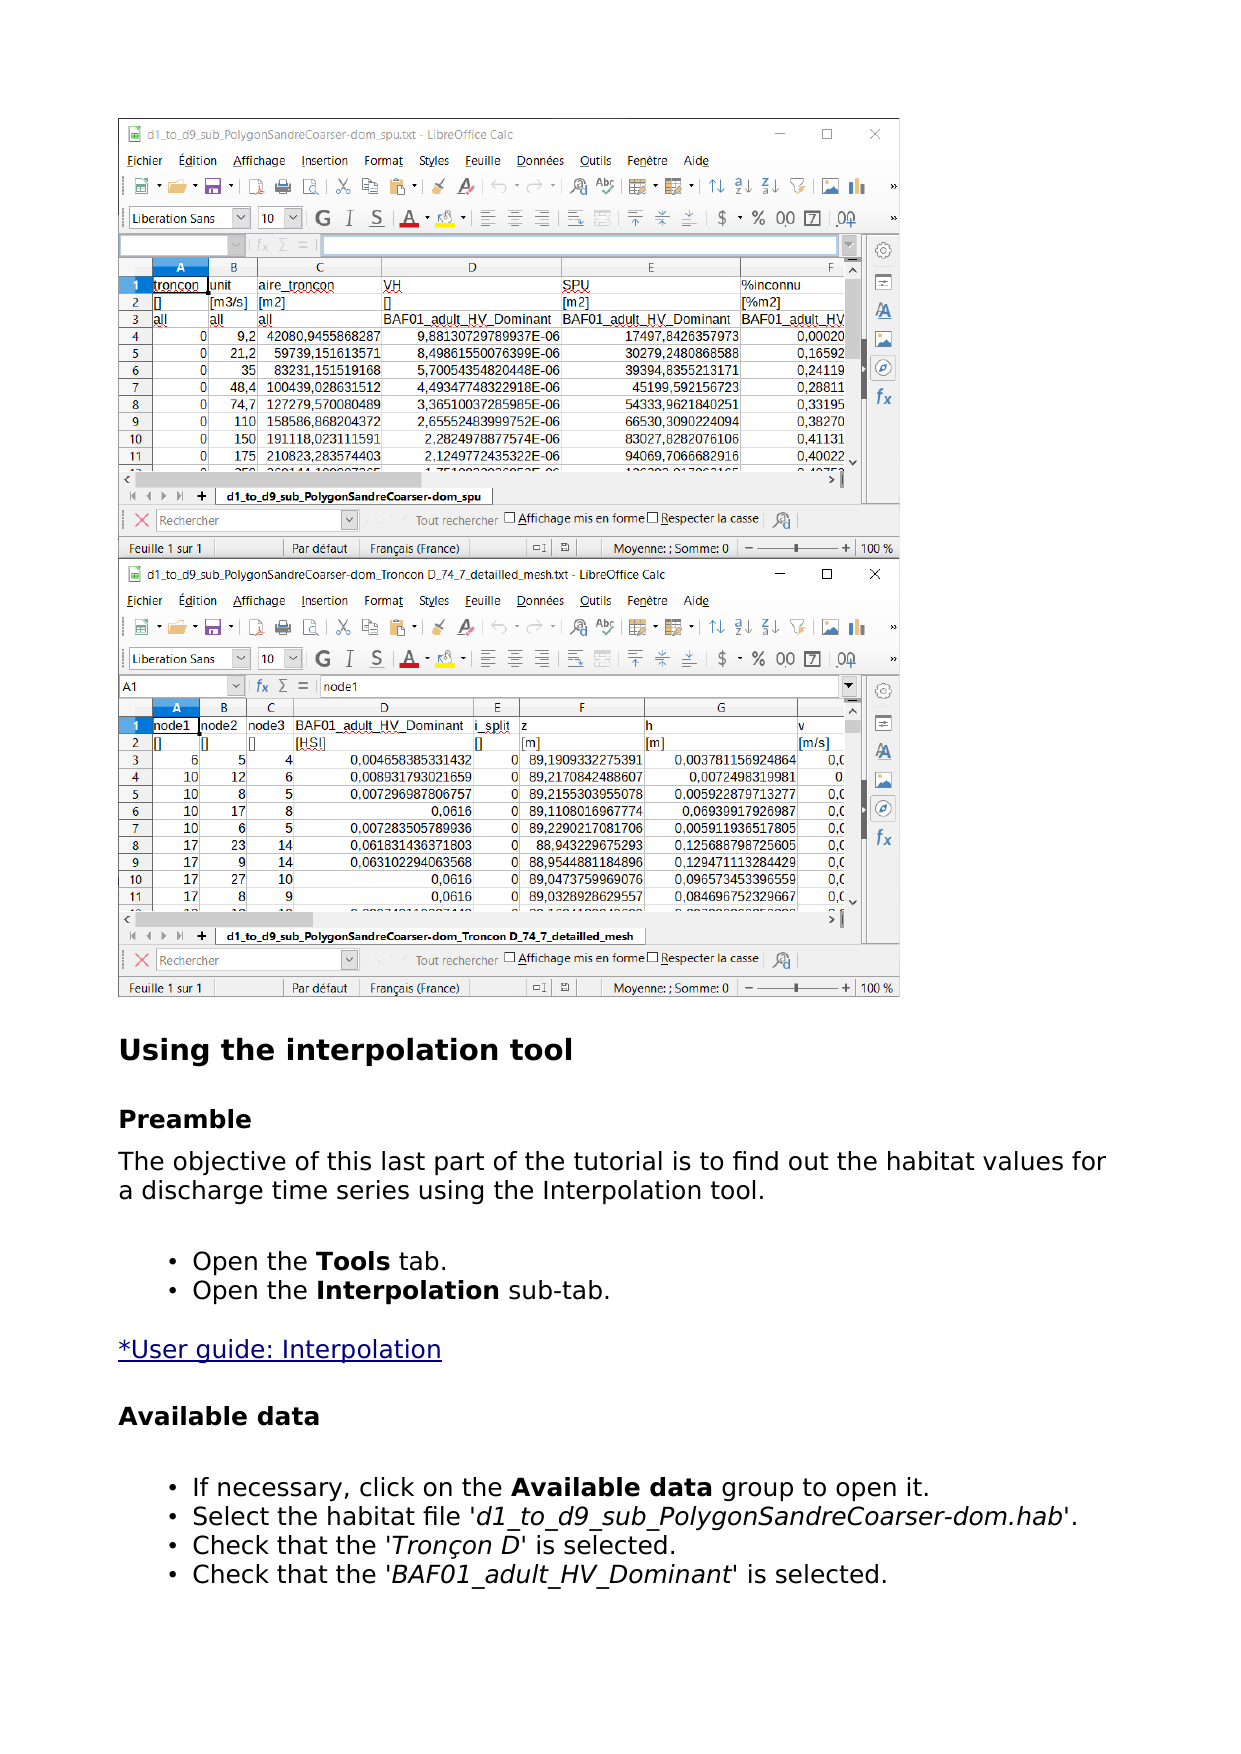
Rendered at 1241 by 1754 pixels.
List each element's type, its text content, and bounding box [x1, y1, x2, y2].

list Check that the 'BAF01_adult_HV_Dominant' is selected. [177, 1560, 1122, 1589]
list Open the Tools tab. [177, 1247, 1122, 1276]
text *User guide: Interpolation [118, 1335, 1122, 1364]
subtitle Available data [118, 1402, 1122, 1431]
list Check that the 'Tronçon D' is selected. [177, 1531, 1122, 1560]
picture [118, 118, 900, 997]
subtitle Using the interpolation tool [118, 1034, 1122, 1068]
subtitle Preamble [118, 1105, 1122, 1134]
list If necessary, click on the Available data group to open it. [177, 1473, 1122, 1502]
text The objective of this last part of the tutorial is to find out the habitat values for a discharge time series using the Interpolation tool. [118, 1147, 1122, 1205]
list Select the habitat file 'd1_to_d9_sub_PolygonSandreCoarser-dom.hab'. [177, 1502, 1122, 1531]
list Open the Interpolation sub-tab. [177, 1276, 1122, 1306]
